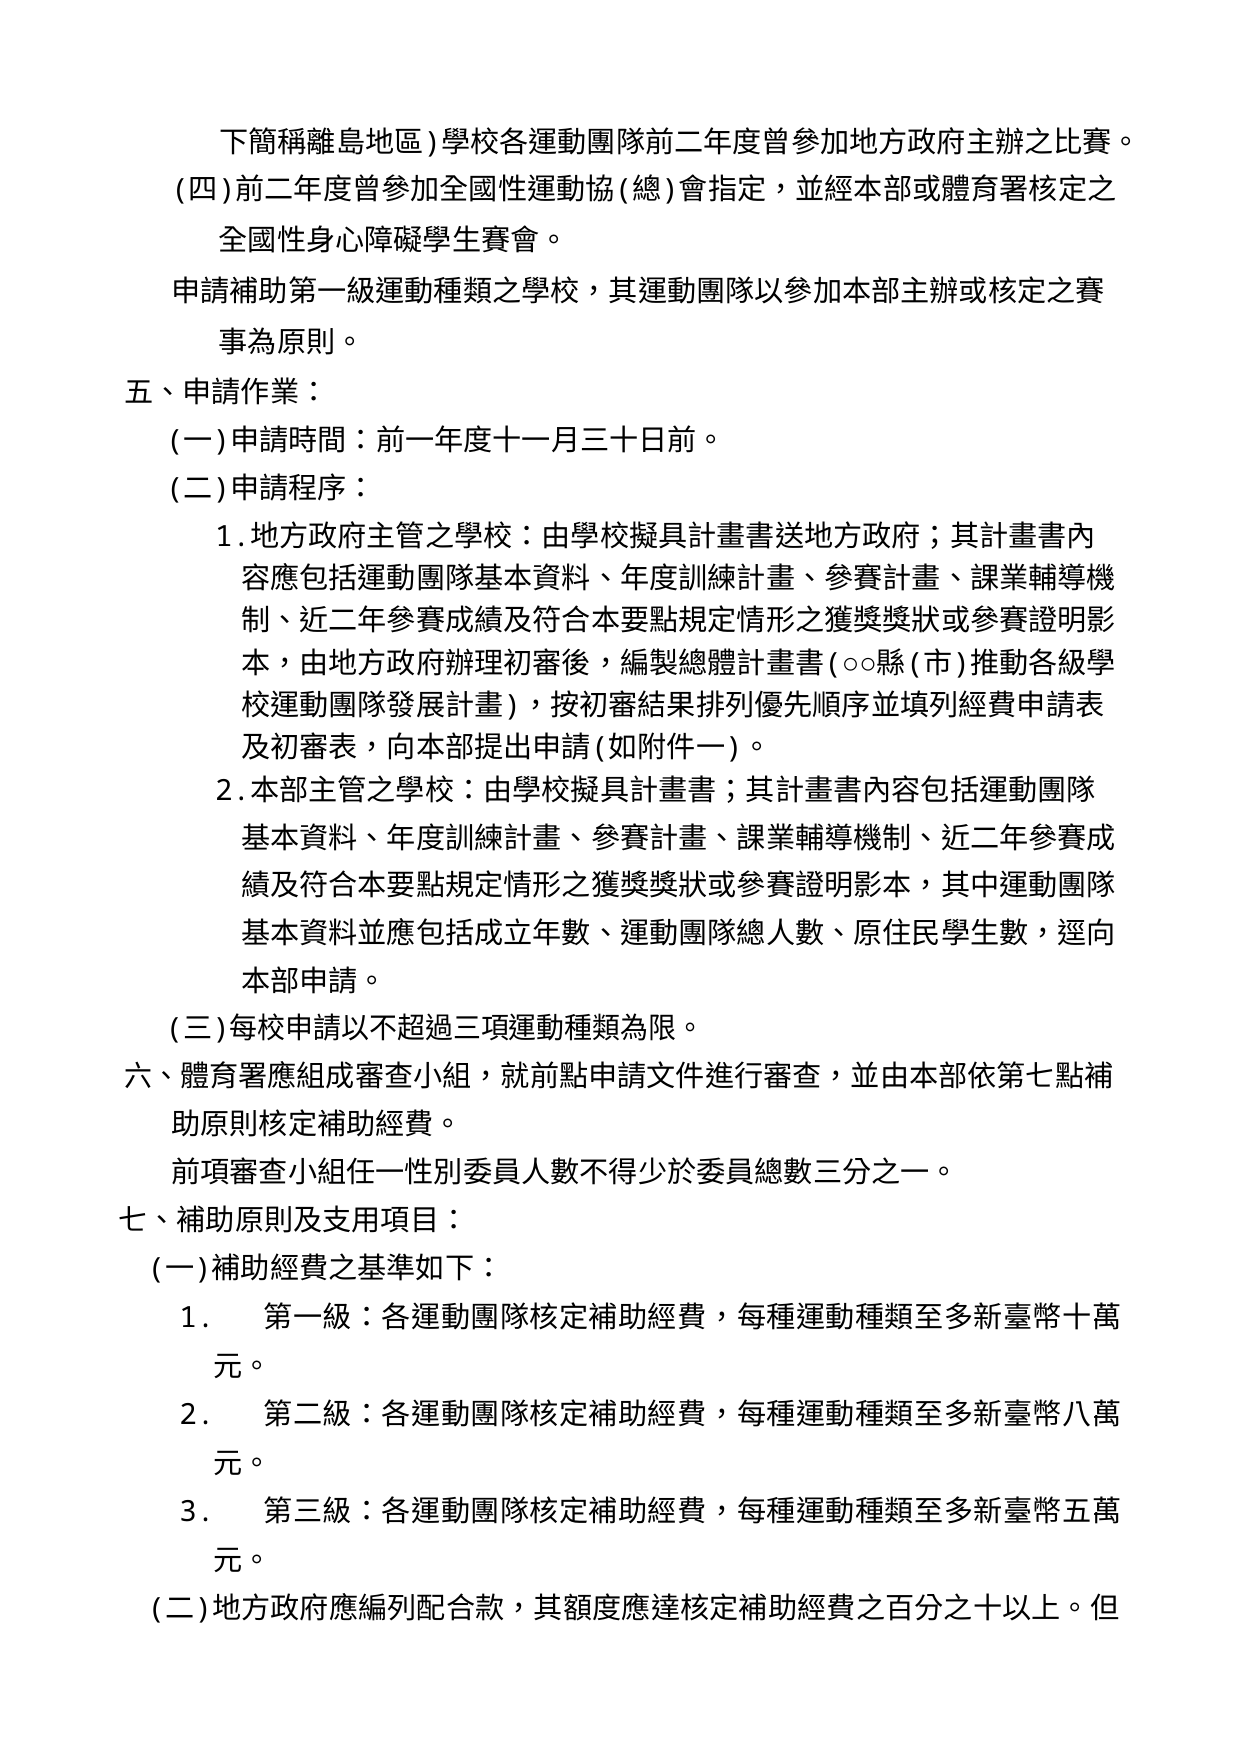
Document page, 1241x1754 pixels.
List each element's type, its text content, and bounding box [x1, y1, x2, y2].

text (三)臺東縣蘭嶼鄉與綠島鄉、屏東縣琉球鄉、金門縣、連江縣及澎湖縣(以下簡稱離島地區)學校各運動團隊前二年度曾參加地方政府主辦之比賽。 [165, 118, 1122, 161]
text 五、申請作業： [124, 369, 1122, 411]
text 1.地方政府主管之學校：由學校擬具計畫書送地方政府；其計畫書內容應包括運動團隊基本資料、年度訓練計畫、參賽計畫、課業輔導機制、近二年參賽成績及符合本要點規定情形之獲獎獎狀或參賽證明影本，由地方政府辦理初審後，編製總體計畫書(○○縣(市)推動各級學校運動團隊發展計畫)，按初審結果排列優先順序並填列經費申請表及初審表，向本部提出申請(如附件一)。 [215, 512, 1122, 766]
text 2.本部主管之學校：由學校擬具計畫書；其計畫書內容包括運動團隊基本資料、年度訓練計畫、參賽計畫、課業輔導機制、近二年參賽成績及符合本要點規定情形之獲獎獎狀或參賽證明影本，其中運動團隊基本資料並應包括成立年數、運動團隊總人數、原住民學生數，逕向本部申請。 [215, 766, 1122, 1000]
list 第三級：各運動團隊核定補助經費，每種運動種類至多新臺幣五萬元。 [179, 1488, 1122, 1579]
list 第二級：各運動團隊核定補助經費，每種運動種類至多新臺幣八萬元。 [179, 1391, 1122, 1482]
text (二)申請程序： [166, 464, 1122, 507]
text (一)補助經費之基準如下： [118, 1245, 1122, 1287]
text 前項審查小組任一性別委員人數不得少於委員總數三分之一。 [124, 1148, 1122, 1191]
text (四)前二年度曾參加全國性運動協(總)會指定，並經本部或體育署核定之全國性身心障礙學生賽會。 [171, 166, 1122, 259]
text 七、補助原則及支用項目： [118, 1196, 1122, 1238]
text (一)申請時間：前一年度十一月三十日前。 [166, 417, 1122, 459]
list 第一級：各運動團隊核定補助經費，每種運動種類至多新臺幣十萬元。 [179, 1293, 1122, 1384]
text 申請補助第一級運動種類之學校，其運動團隊以參加本部主辦或核定之賽事為原則。 [171, 267, 1122, 361]
text 六、體育署應組成審查小組，就前點申請文件進行審查，並由本部依第七點補助原則核定補助經費。 [124, 1053, 1122, 1143]
text (三)每校申請以不超過三項運動種類為限。 [165, 1005, 1122, 1047]
text (二)地方政府應編列配合款，其額度應達核定補助經費之百分之十以上。但 [118, 1585, 1122, 1627]
